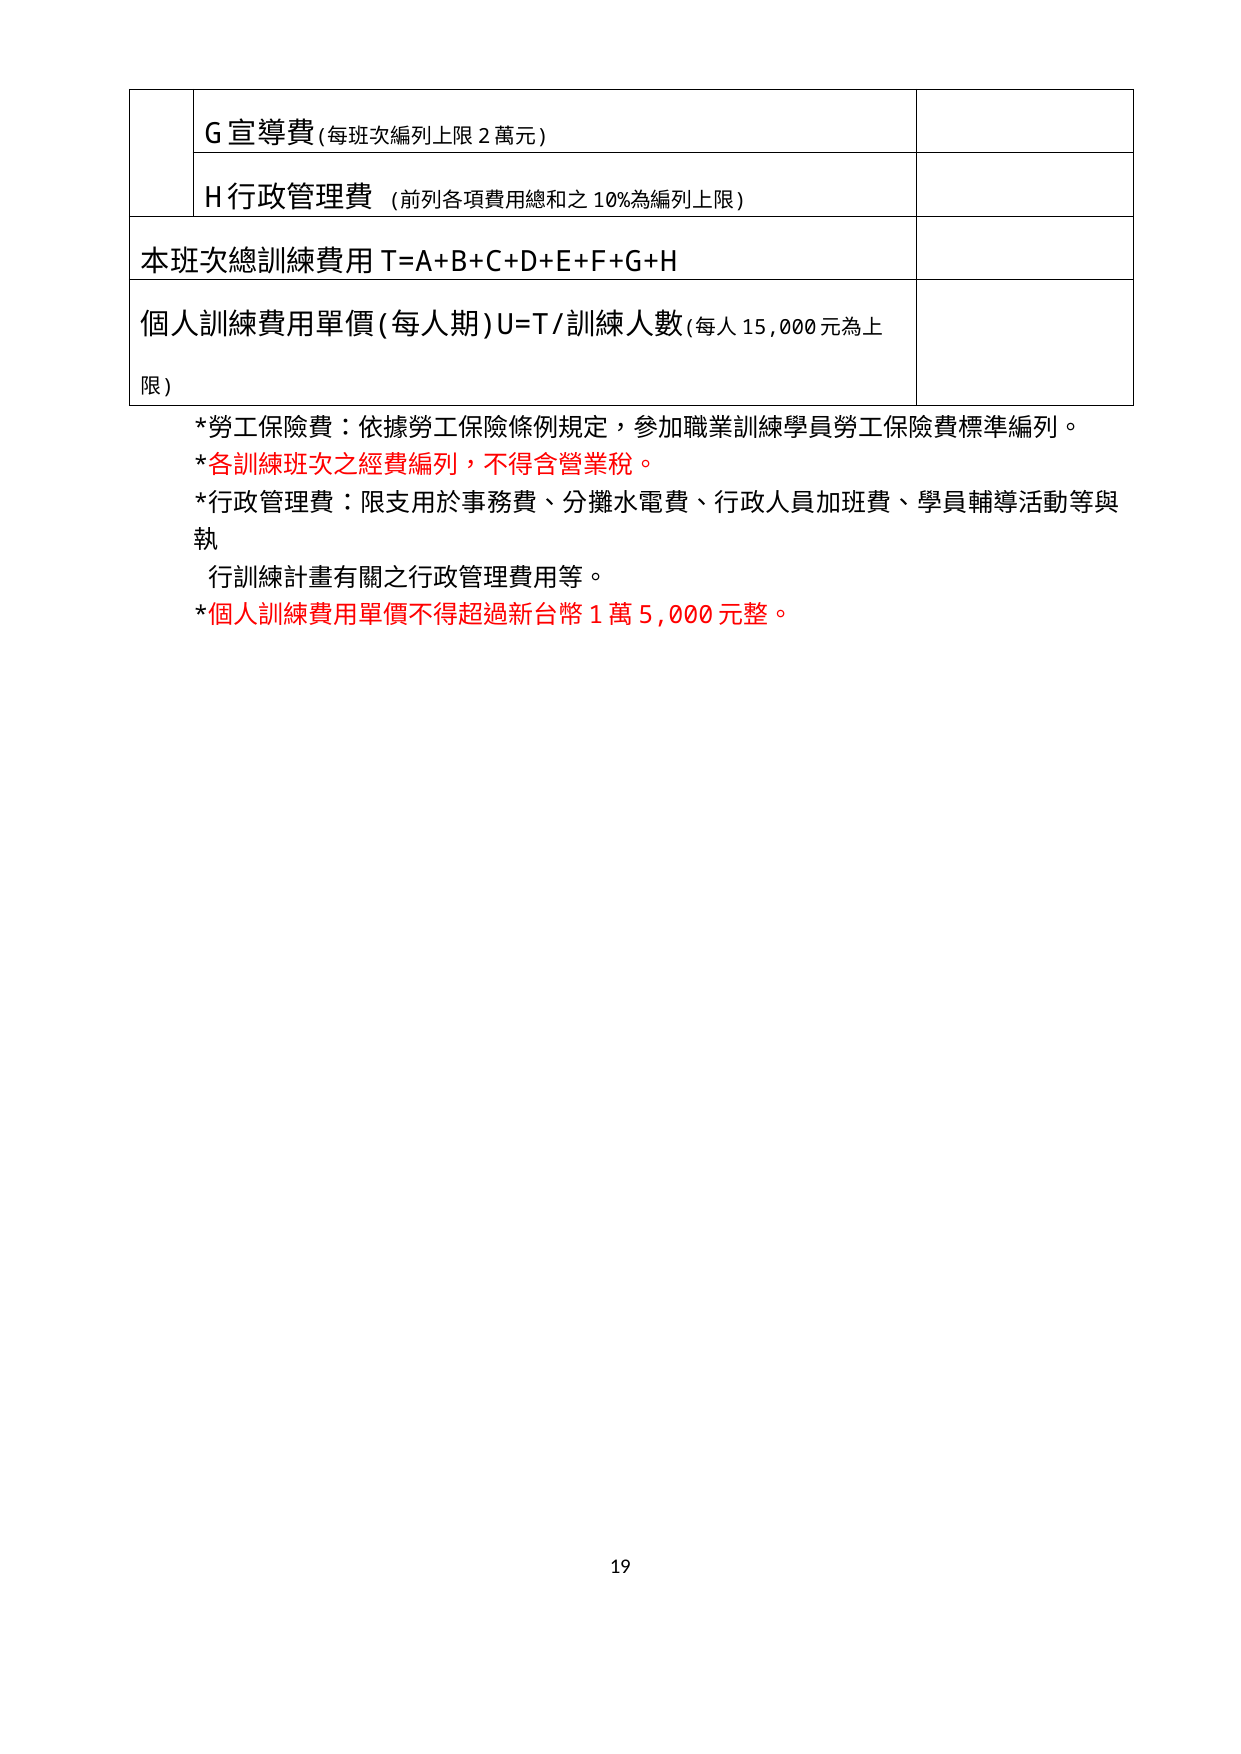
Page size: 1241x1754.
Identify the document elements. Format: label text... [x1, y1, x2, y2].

table_cell [917, 217, 1133, 279]
text *各訓練班次之經費編列，不得含營業稅。 [193, 444, 1122, 481]
table_cell 個人訓練費用單價(每人期)U=T/訓練人數(每人15,000元為上限) [130, 280, 916, 405]
table_cell 本班次總訓練費用T=A+B+C+D+E+F+G+H [130, 217, 916, 279]
table_header [130, 90, 193, 216]
table_cell [917, 153, 1133, 216]
table_cell H行政管理費 (前列各項費用總和之10%為編列上限) [194, 153, 916, 216]
text *行政管理費：限支用於事務費、分攤水電費、行政人員加班費、學員輔導活動等與執 [193, 481, 1122, 556]
text *個人訓練費用單價不得超過新台幣1萬5,000元整。 [193, 594, 1122, 631]
text *勞工保險費：依據勞工保險條例規定，參加職業訓練學員勞工保險費標準編列。 [193, 406, 1122, 444]
table_cell [917, 280, 1133, 405]
table_cell [917, 90, 1133, 152]
table_cell G宣導費(每班次編列上限2萬元) [194, 90, 916, 152]
text 行訓練計畫有關之行政管理費用等。 [193, 556, 1122, 594]
